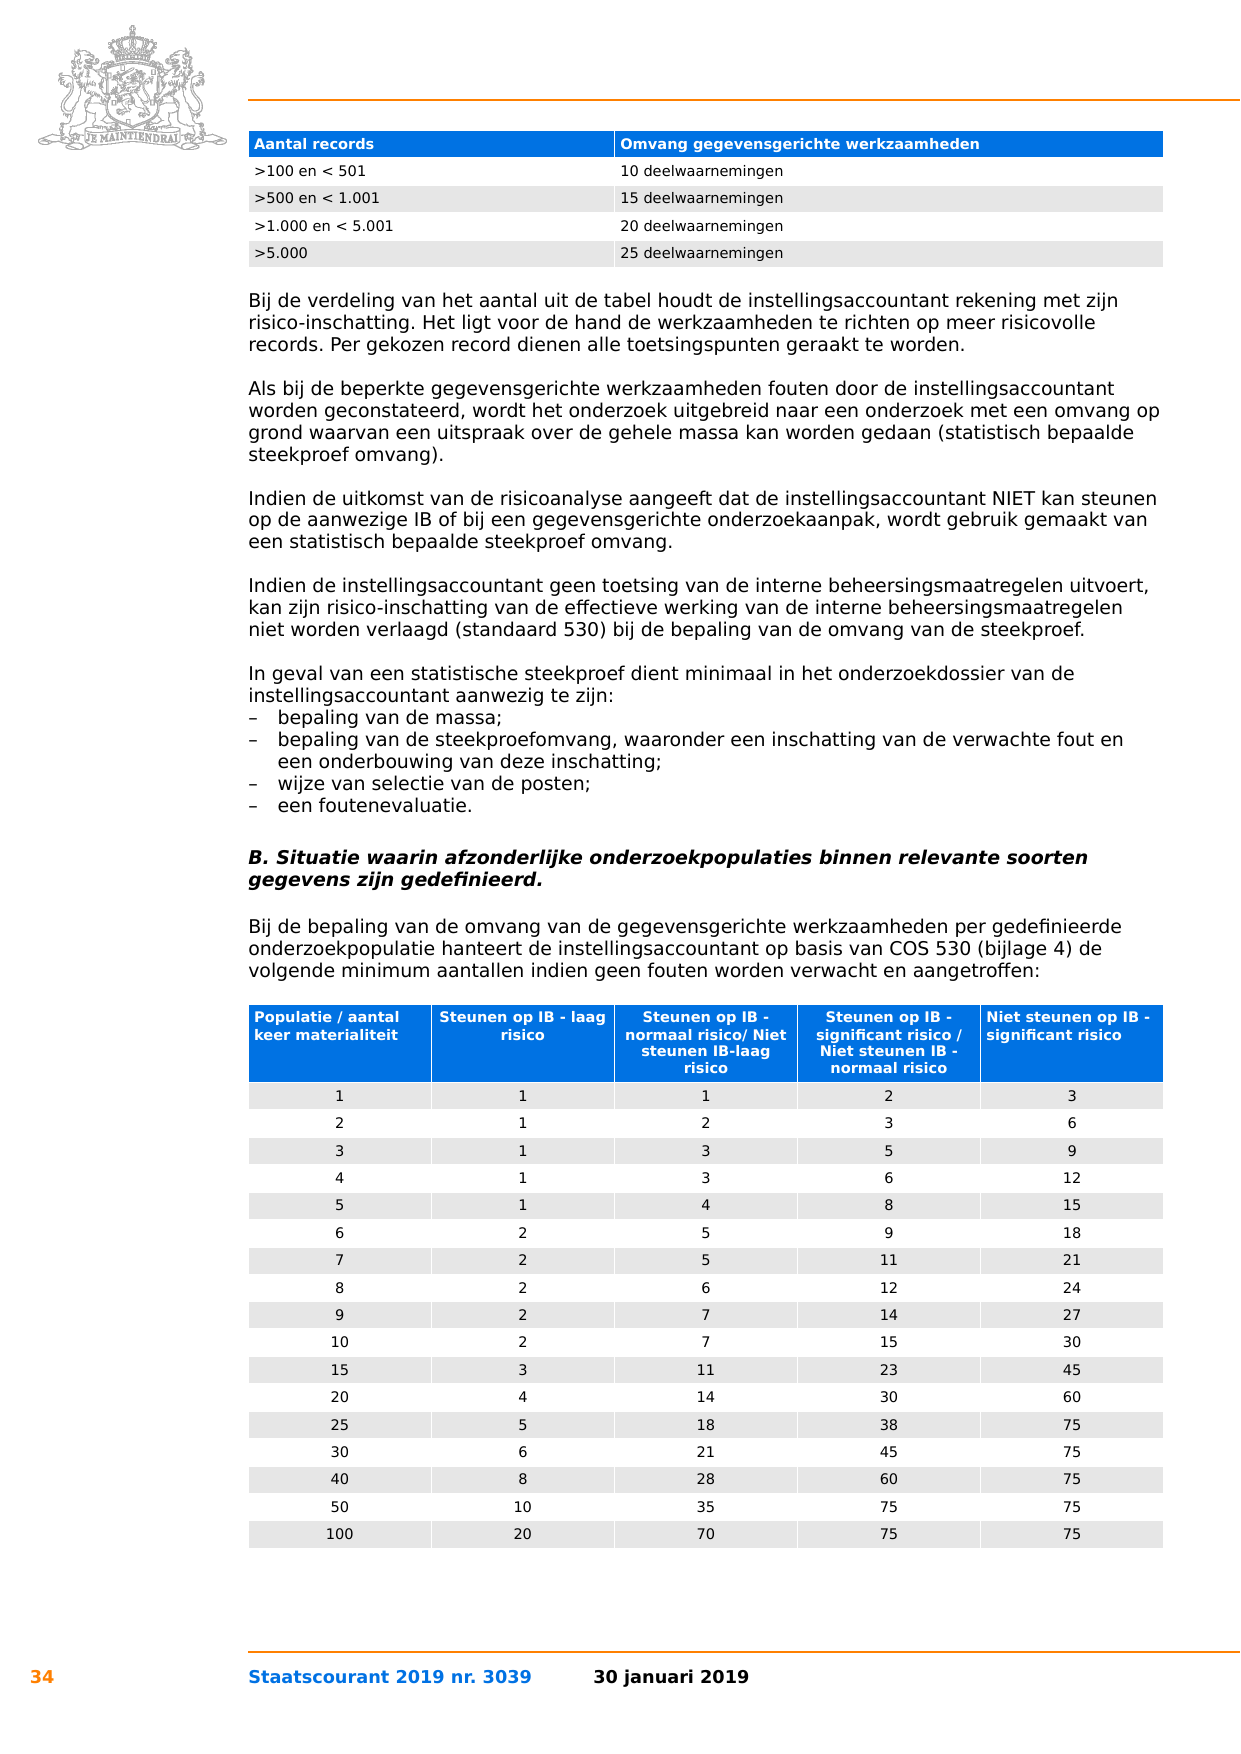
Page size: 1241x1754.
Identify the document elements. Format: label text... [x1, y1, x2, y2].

table_cell 38 [798, 1412, 980, 1438]
table_cell 1 [432, 1138, 614, 1164]
table_cell 75 [981, 1412, 1163, 1438]
table_cell 6 [981, 1110, 1163, 1137]
table_cell 75 [798, 1521, 980, 1548]
table_cell 8 [432, 1467, 614, 1493]
table_cell 2 [432, 1248, 614, 1274]
table_cell 20 [249, 1384, 431, 1411]
table_cell 10 [249, 1330, 431, 1356]
table_cell 18 [981, 1220, 1163, 1246]
table_header Aantal records [249, 131, 614, 157]
table_cell 11 [615, 1357, 797, 1383]
table_cell 7 [249, 1248, 431, 1274]
table_cell 18 [615, 1412, 797, 1438]
table_cell 40 [249, 1467, 431, 1493]
table_cell 25 [249, 1412, 431, 1438]
table_cell 10 [432, 1494, 614, 1520]
table_cell 45 [798, 1439, 980, 1466]
table_cell 3 [615, 1138, 797, 1164]
table_cell 5 [615, 1248, 797, 1274]
text Als bij de beperkte gegevensgerichte werkzaamheden fouten door de instellingsaccountant worden geconstateerd, wordt het onderzoek uitgebreid naar een onderzoek met een omvang op grond waarvan een uitspraak over de gehele massa kan worden gedaan (statistisch bepaalde steekproef omvang). [248, 378, 1163, 466]
table_cell 30 [249, 1439, 431, 1466]
table_header Niet steunen op IB - significant risico [981, 1005, 1163, 1082]
table_cell 75 [981, 1521, 1163, 1548]
table_cell 9 [798, 1220, 980, 1246]
table_cell 9 [249, 1302, 431, 1328]
table_cell 5 [249, 1193, 431, 1219]
table_cell 5 [432, 1412, 614, 1438]
table_cell 12 [981, 1165, 1163, 1192]
table_cell 6 [249, 1220, 431, 1246]
text – bepaling van de steekproefomvang, waaronder een inschatting van de verwachte fout en een onderbouwing van deze inschatting; [248, 729, 1163, 773]
text – wijze van selectie van de posten; [248, 773, 1163, 795]
table_cell 6 [432, 1439, 614, 1466]
table_cell 70 [615, 1521, 797, 1548]
table_cell 10 deelwaarnemingen [615, 158, 1163, 185]
table_cell 45 [981, 1357, 1163, 1383]
table_cell 11 [798, 1248, 980, 1274]
table_cell 2 [432, 1302, 614, 1328]
table_cell 8 [249, 1275, 431, 1301]
table_cell 50 [249, 1494, 431, 1520]
table_cell 75 [981, 1494, 1163, 1520]
table_cell 1 [615, 1083, 797, 1109]
text – bepaling van de massa; [248, 707, 1163, 729]
table_cell 24 [981, 1275, 1163, 1301]
table_cell 3 [798, 1110, 980, 1137]
table_header Steunen op IB - normaal risico/ Niet steunen IB-laag risico [615, 1005, 797, 1082]
table_cell 1 [432, 1193, 614, 1219]
table_cell 60 [981, 1384, 1163, 1411]
table_cell 5 [615, 1220, 797, 1246]
text – een foutenevaluatie. [248, 795, 1163, 817]
table_cell 8 [798, 1193, 980, 1219]
table_cell 21 [981, 1248, 1163, 1274]
table_cell 7 [615, 1302, 797, 1328]
table_header Omvang gegevensgerichte werkzaamheden [615, 131, 1163, 157]
table_cell 2 [249, 1110, 431, 1137]
table_cell 20 deelwaarnemingen [615, 213, 1163, 239]
table_cell 15 [981, 1193, 1163, 1219]
table_header Steunen op IB - laag risico [432, 1005, 614, 1082]
table_cell 6 [615, 1275, 797, 1301]
table_cell 14 [615, 1384, 797, 1411]
table_cell 14 [798, 1302, 980, 1328]
table_cell 75 [981, 1467, 1163, 1493]
table_cell 2 [798, 1083, 980, 1109]
table_cell 2 [432, 1330, 614, 1356]
table_cell 100 [249, 1521, 431, 1548]
text Bij de verdeling van het aantal uit de tabel houdt de instellingsaccountant rekening met zijn risico-inschatting. Het ligt voor de hand de werkzaamheden te richten op meer risicovolle records. Per gekozen record dienen alle toetsingspunten geraakt te worden. [248, 290, 1163, 356]
table_cell 1 [432, 1110, 614, 1137]
table_cell 7 [615, 1330, 797, 1356]
picture [38, 25, 227, 150]
table_cell 25 deelwaarnemingen [615, 241, 1163, 267]
text Bij de bepaling van de omvang van de gegevensgerichte werkzaamheden per gedefinieerde onderzoekpopulatie hanteert de instellingsaccountant op basis van COS 530 (bijlage 4) de volgende minimum aantallen indien geen fouten worden verwacht en aangetroffen: [248, 916, 1163, 982]
table_cell 28 [615, 1467, 797, 1493]
table_header Populatie / aantal keer materialiteit [249, 1005, 431, 1082]
table_cell 2 [615, 1110, 797, 1137]
table_cell 4 [249, 1165, 431, 1192]
table_header Steunen op IB - significant risico / Niet steunen IB - normaal risico [798, 1005, 980, 1082]
table_cell 15 [249, 1357, 431, 1383]
table_cell 9 [981, 1138, 1163, 1164]
text In geval van een statistische steekproef dient minimaal in het onderzoekdossier van de instellingsaccountant aanwezig te zijn: [248, 663, 1163, 707]
table_cell 30 [798, 1384, 980, 1411]
table_cell 3 [981, 1083, 1163, 1109]
table_cell 4 [615, 1193, 797, 1219]
table_cell 2 [432, 1220, 614, 1246]
table_cell 3 [615, 1165, 797, 1192]
table_cell >500 en < 1.001 [249, 186, 614, 212]
table_cell 27 [981, 1302, 1163, 1328]
subtitle B. Situatie waarin afzonderlijke onderzoekpopulaties binnen relevante soorten gegevens zijn gedefinieerd. [248, 847, 1163, 891]
table_cell 12 [798, 1275, 980, 1301]
table_cell 4 [432, 1384, 614, 1411]
table_cell 15 deelwaarnemingen [615, 186, 1163, 212]
table_cell >100 en < 501 [249, 158, 614, 185]
table_cell >1.000 en < 5.001 [249, 213, 614, 239]
table_cell 1 [432, 1165, 614, 1192]
table_cell 3 [432, 1357, 614, 1383]
table_cell 75 [798, 1494, 980, 1520]
table_cell 75 [981, 1439, 1163, 1466]
table_cell 60 [798, 1467, 980, 1493]
table_cell 1 [249, 1083, 431, 1109]
table_cell 1 [432, 1083, 614, 1109]
table_cell 30 [981, 1330, 1163, 1356]
table_cell 20 [432, 1521, 614, 1548]
table_cell 35 [615, 1494, 797, 1520]
table_cell 3 [249, 1138, 431, 1164]
table_cell >5.000 [249, 241, 614, 267]
table_cell 21 [615, 1439, 797, 1466]
table_cell 6 [798, 1165, 980, 1192]
text Indien de uitkomst van de risicoanalyse aangeeft dat de instellingsaccountant NIET kan steunen op de aanwezige IB of bij een gegevensgerichte onderzoekaanpak, wordt gebruik gemaakt van een statistisch bepaalde steekproef omvang. [248, 487, 1163, 553]
table_cell 23 [798, 1357, 980, 1383]
table_cell 5 [798, 1138, 980, 1164]
table_cell 2 [432, 1275, 614, 1301]
table_cell 15 [798, 1330, 980, 1356]
text Indien de instellingsaccountant geen toetsing van de interne beheersingsmaatregelen uitvoert, kan zijn risico-inschatting van de effectieve werking van de interne beheersingsmaatregelen niet worden verlaagd (standaard 530) bij de bepaling van de omvang van de steekproef. [248, 575, 1163, 641]
